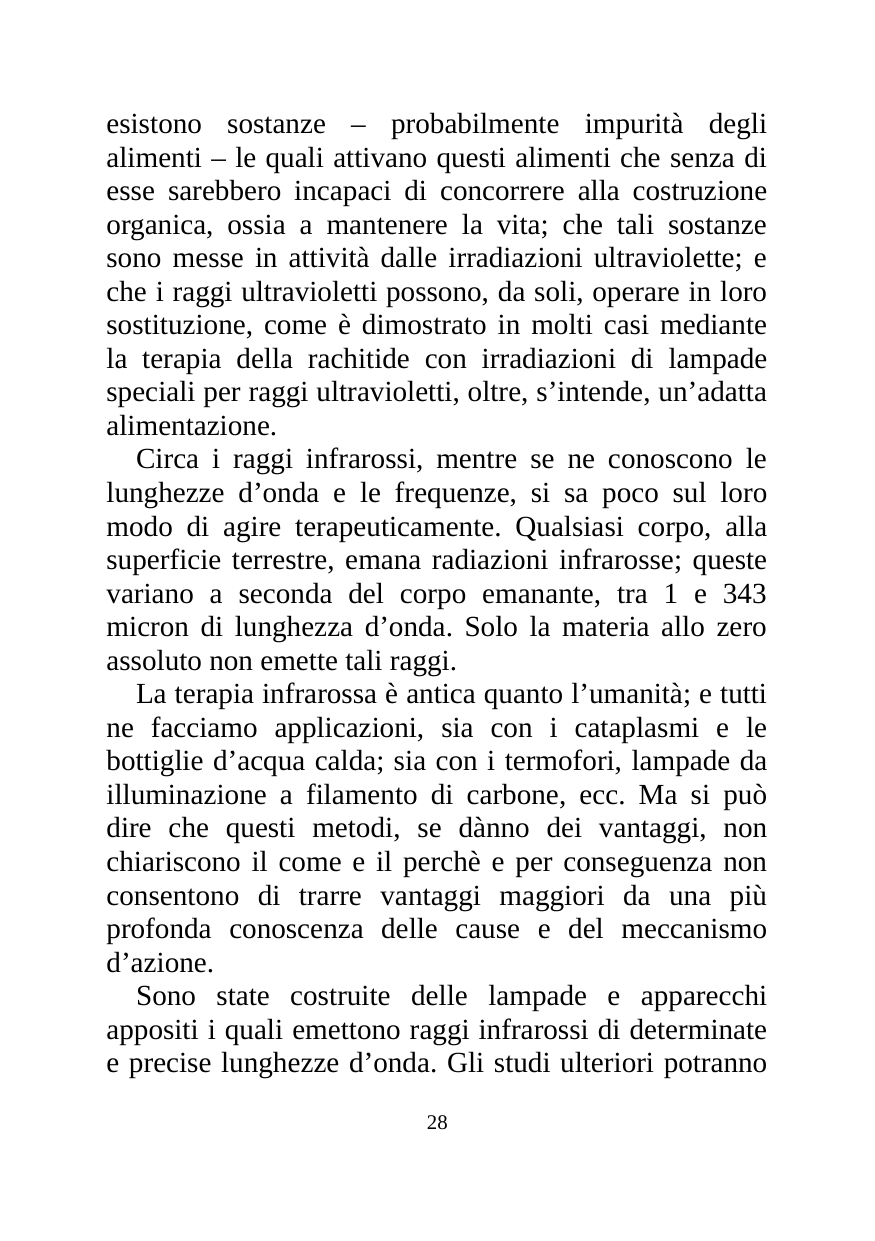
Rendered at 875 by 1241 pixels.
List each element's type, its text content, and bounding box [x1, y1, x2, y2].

text Sono state costruite delle lampade e apparecchi appositi i quali emettono raggi infrarossi di determinate e precise lunghezze d’onda. Gli studi ulteriori potranno [106, 978, 768, 1079]
text Circa i raggi infrarossi, mentre se ne conoscono le lunghezze d’onda e le frequenze, si sa poco sul loro modo di agire terapeuticamente. Qualsiasi corpo, alla superficie terrestre, emana radiazioni infrarosse; queste variano a seconda del corpo emanante, tra 1 e 343 micron di lunghezza d’onda. Solo la materia allo zero assoluto non emette tali raggi. [106, 442, 768, 676]
text La terapia infrarossa è antica quanto l’umanità; e tutti ne facciamo applicazioni, sia con i cataplasmi e le bottiglie d’acqua calda; sia con i termofori, lampade da illuminazione a filamento di carbone, ecc. Ma si può dire che questi metodi, se dànno dei vantaggi, non chiariscono il come e il perchè e per conseguenza non consentono di trarre vantaggi maggiori da una più profonda conoscenza delle cause e del meccanismo d’azione. [106, 676, 768, 978]
text esistono sostanze – probabilmente impurità degli alimenti – le quali attivano questi alimenti che senza di esse sarebbero incapaci di concorrere alla costruzione organica, ossia a mantenere la vita; che tali sostanze sono messe in attività dalle irradiazioni ultraviolette; e che i raggi ultravioletti possono, da soli, operare in loro sostituzione, come è dimostrato in molti casi mediante la terapia della rachitide con irradiazioni di lampade speciali per raggi ultravioletti, oltre, s’intende, un’adatta alimentazione. [106, 106, 768, 442]
